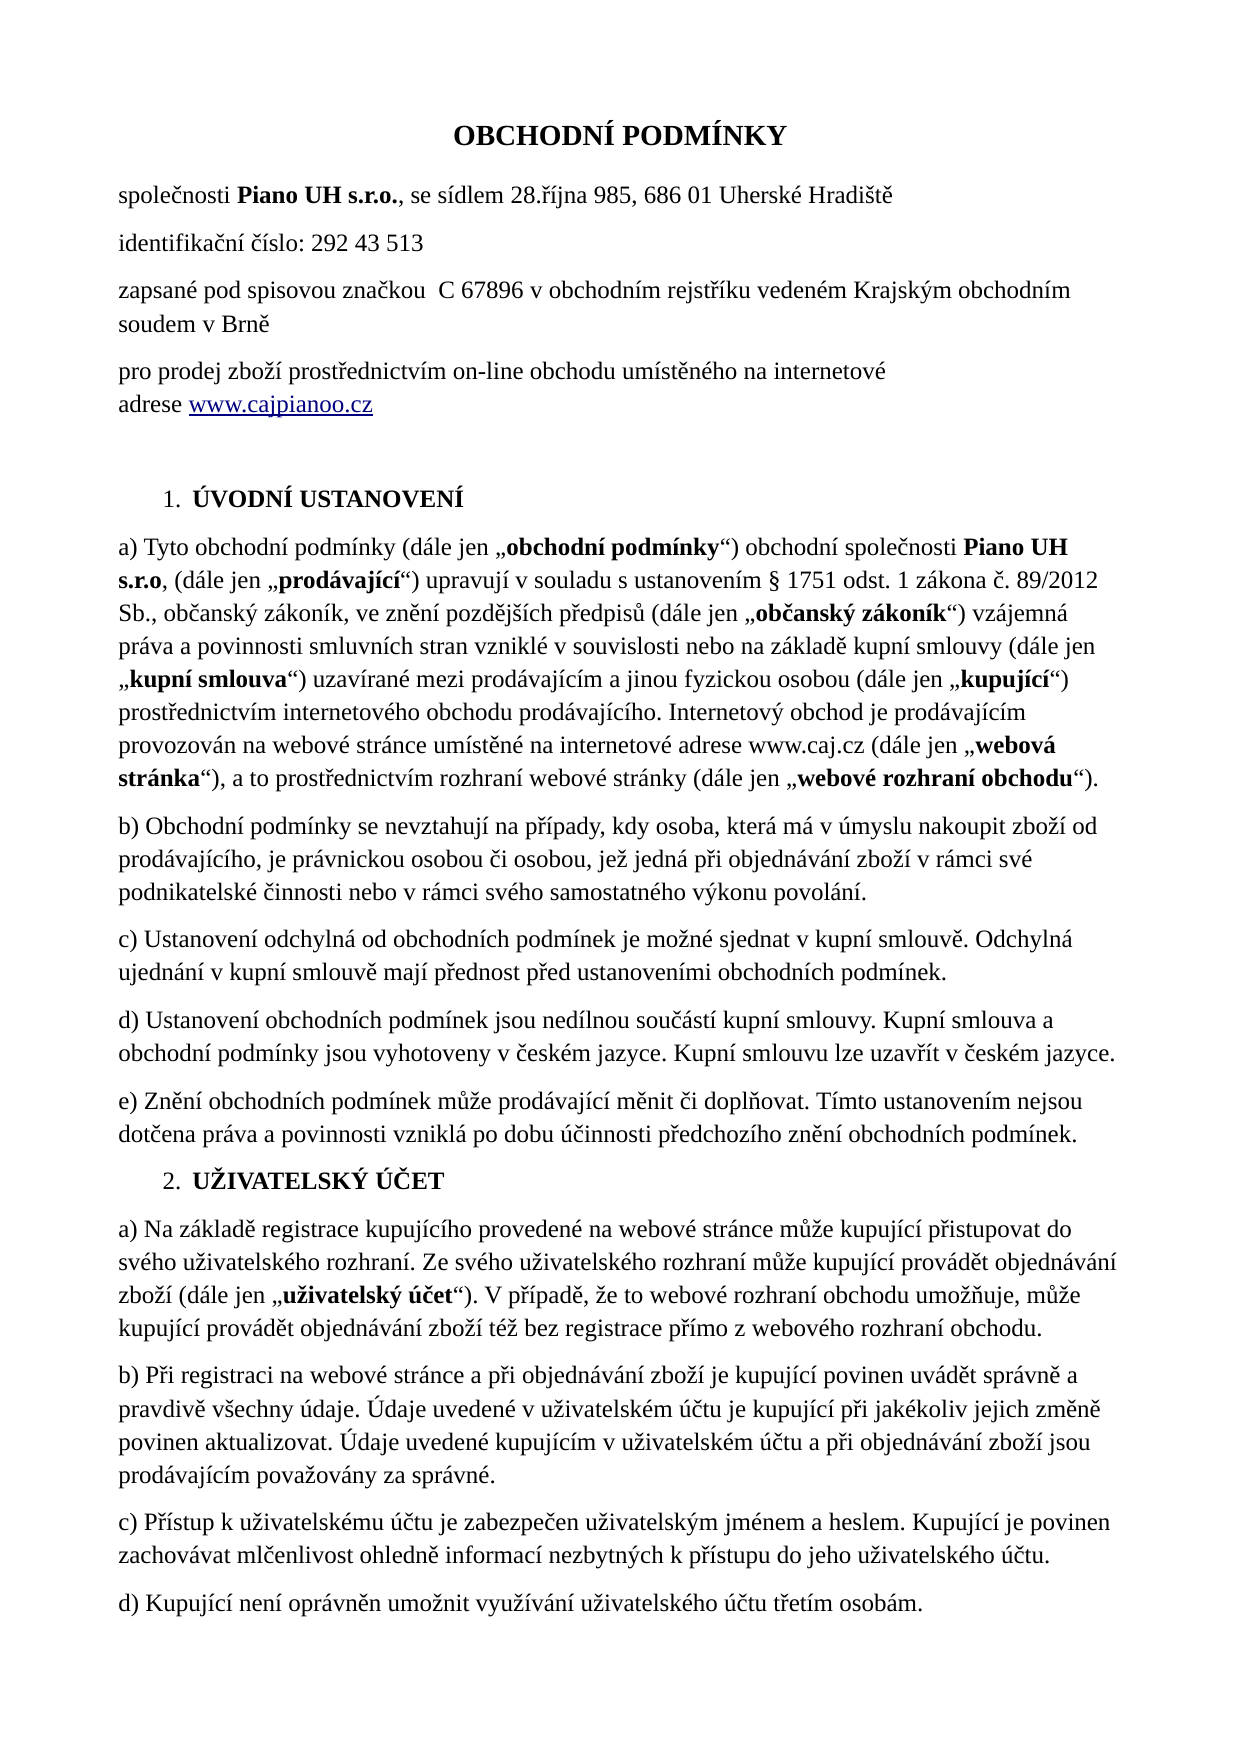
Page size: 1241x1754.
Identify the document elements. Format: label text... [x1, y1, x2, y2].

text identifikační číslo: 292 43 513 [118, 228, 1122, 257]
text OBCHODNÍ PODMÍNKY [118, 118, 1122, 152]
text pro prodej zboží prostřednictvím on-line obchodu umístěného na internetové adrese www.cajpianoo.cz [118, 356, 1122, 418]
text zapsané pod spisovou značkou C 67896 v obchodním rejstříku vedeném Krajským obchodním soudem v Brně [118, 276, 1122, 337]
text e) Znění obchodních podmínek může prodávající měnit či doplňovat. Tímto ustanovením nejsou dotčena práva a povinnosti vzniklá po dobu účinnosti předchozího znění obchodních podmínek. [118, 1086, 1122, 1147]
text c) Přístup k uživatelskému účtu je zabezpečen uživatelským jménem a heslem. Kupující je povinen zachovávat mlčenlivost ohledně informací nezbytných k přístupu do jeho uživatelského účtu. [118, 1507, 1122, 1569]
text společnosti Piano UH s.r.o., se sídlem 28.října 985, 686 01 Uherské Hradiště [118, 180, 1122, 209]
list UŽIVATELSKÝ ÚČET [162, 1166, 1122, 1195]
text d) Ustanovení obchodních podmínek jsou nedílnou součástí kupní smlouvy. Kupní smlouva a obchodní podmínky jsou vyhotoveny v českém jazyce. Kupní smlouvu lze uzavřít v českém jazyce. [118, 1005, 1122, 1067]
text b) Obchodní podmínky se nevztahují na případy, kdy osoba, která má v úmyslu nakoupit zboží od prodávajícího, je právnickou osobou či osobou, jež jedná při objednávání zboží v rámci své podnikatelské činnosti nebo v rámci svého samostatného výkonu povolání. [118, 811, 1122, 906]
text a) Na základě registrace kupujícího provedené na webové stránce může kupující přistupovat do svého uživatelského rozhraní. Ze svého uživatelského rozhraní může kupující provádět objednávání zboží (dále jen „uživatelský účet“). V případě, že to webové rozhraní obchodu umožňuje, může kupující provádět objednávání zboží též bez registrace přímo z webového rozhraní obchodu. [118, 1214, 1122, 1342]
text b) Při registraci na webové stránce a při objednávání zboží je kupující povinen uvádět správně a pravdivě všechny údaje. Údaje uvedené v uživatelském účtu je kupující při jakékoliv jejich změně povinen aktualizovat. Údaje uvedené kupujícím v uživatelském účtu a při objednávání zboží jsou prodávajícím považovány za správné. [118, 1361, 1122, 1488]
text d) Kupující není oprávněn umožnit využívání uživatelského účtu třetím osobám. [118, 1588, 1122, 1617]
text c) Ustanovení odchylná od obchodních podmínek je možné sjednat v kupní smlouvě. Odchylná ujednání v kupní smlouvě mají přednost před ustanoveními obchodních podmínek. [118, 924, 1122, 986]
text a) Tyto obchodní podmínky (dále jen „obchodní podmínky“) obchodní společnosti Piano UH s.r.o, (dále jen „prodávající“) upravují v souladu s ustanovením § 1751 odst. 1 zákona č. 89/2012 Sb., občanský zákoník, ve znění pozdějších předpisů (dále jen „občanský zákoník“) vzájemná práva a povinnosti smluvních stran vzniklé v souvislosti nebo na základě kupní smlouvy (dále jen „kupní smlouva“) uzavírané mezi prodávajícím a jinou fyzickou osobou (dále jen „kupující“) prostřednictvím internetového obchodu prodávajícího. Internetový obchod je prodávajícím provozován na webové stránce umístěné na internetové adrese www.caj.cz (dále jen „webová stránka“), a to prostřednictvím rozhraní webové stránky (dále jen „webové rozhraní obchodu“). [118, 532, 1122, 792]
list ÚVODNÍ USTANOVENÍ [162, 484, 1122, 513]
